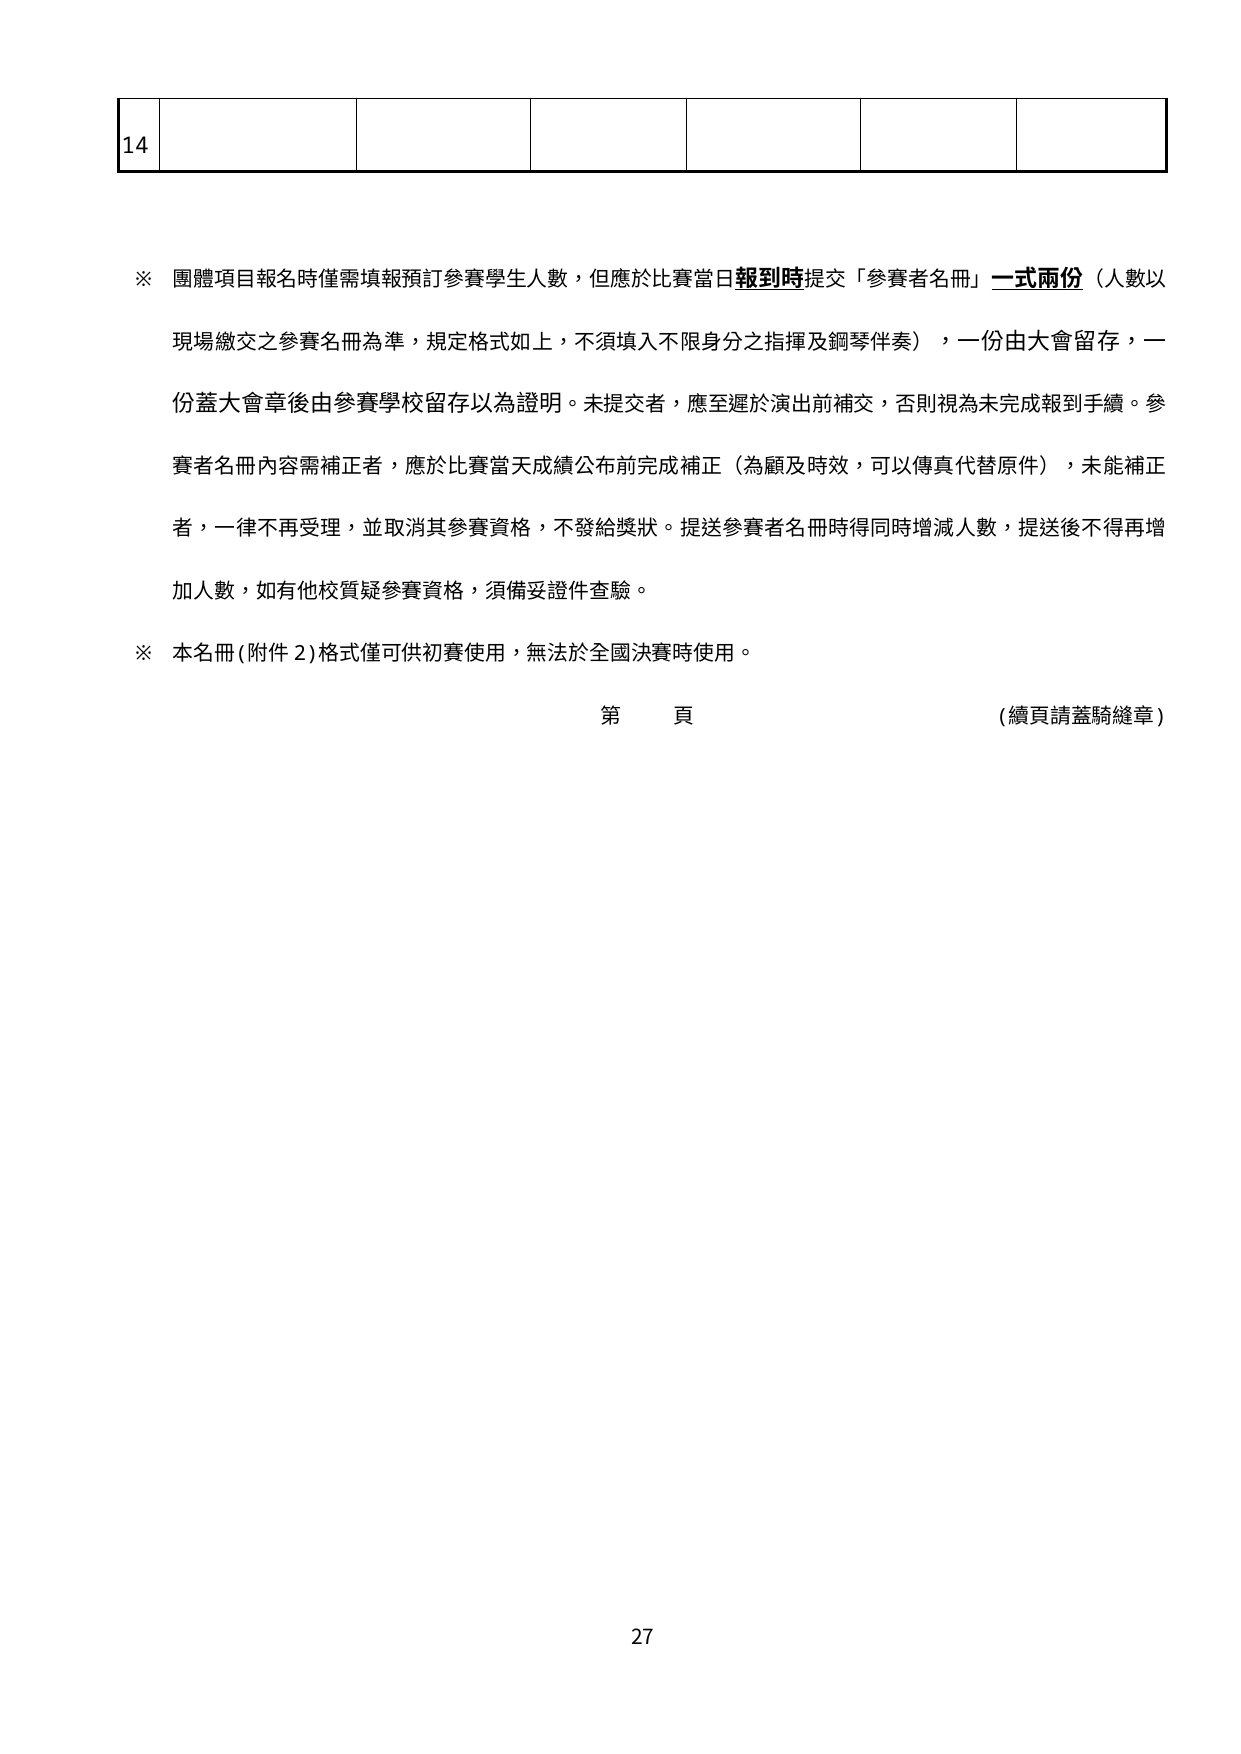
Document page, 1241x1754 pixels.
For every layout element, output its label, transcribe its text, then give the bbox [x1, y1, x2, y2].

table_cell [861, 99, 1016, 169]
list 本名冊(附件2)格式僅可供初賽使用，無法於全國決賽時使用。 [135, 610, 1167, 673]
table_cell [1017, 99, 1165, 169]
table_cell [357, 99, 530, 169]
list 團體項目報名時僅需填報預訂參賽學生人數，但應於比賽當日報到時提交「參賽者名冊」一式兩份（人數以現場繳交之參賽名冊為準，規定格式如上，不須填入不限身分之指揮及鋼琴伴奏），一份由大會留存，一份蓋大會章後由參賽學校留存以為證明。未提交者，應至遲於演出前補交，否則視為未完成報到手續。參賽者名冊內容需補正者，應於比賽當天成績公布前完成補正（為顧及時效，可以傳真代替原件），未能補正者，一律不再受理，並取消其參賽資格，不發給獎狀。提送參賽者名冊時得同時增減人數，提送後不得再增加人數，如有他校質疑參賽資格，須備妥證件查驗。 [135, 235, 1167, 610]
table_cell [531, 99, 686, 169]
table_cell [160, 99, 356, 169]
table_cell [687, 99, 860, 169]
text 第 頁 (續頁請蓋騎縫章) [118, 673, 1167, 735]
table_cell 14 [120, 99, 159, 169]
